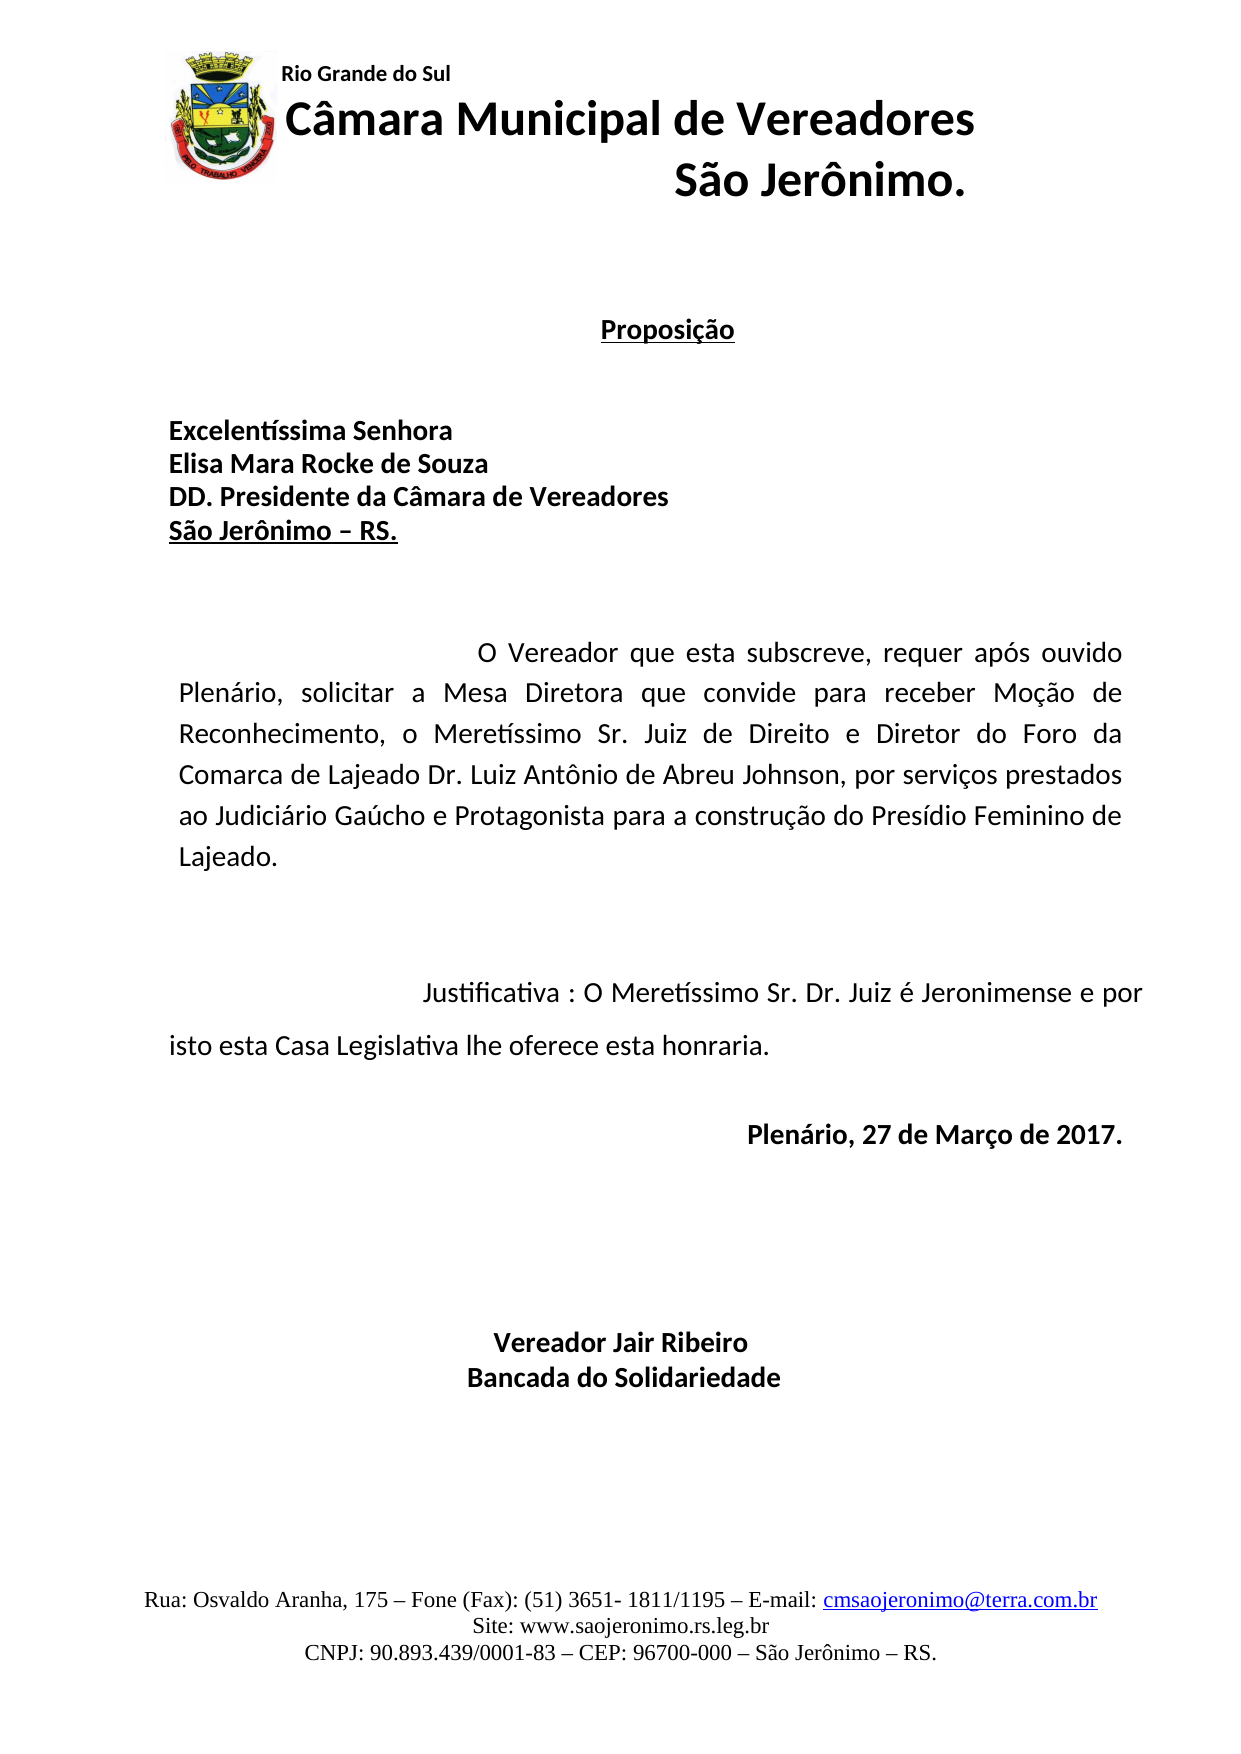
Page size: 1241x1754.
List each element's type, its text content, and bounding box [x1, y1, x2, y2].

text São Jerônimo – RS. [169, 513, 1110, 547]
text Plenário, 27 de Março de 2017. [169, 1116, 1123, 1152]
subtitle Proposição [225, 311, 1110, 347]
text Excelentíssima Senhora [169, 413, 1110, 447]
text Justificativa : O Meretíssimo Sr. Dr. Juiz é Jeronimense e por isto esta Casa Legislativa lhe oferece esta honraria. [169, 974, 1144, 1063]
text Bancada do Solidariedade [75, 1359, 1166, 1395]
text DD. Presidente da Câmara de Vereadores [169, 480, 1110, 513]
text O Vereador que esta subscreve, requer após ouvido Plenário, solicitar a Mesa Diretora que convide para receber Moção de Reconhecimento, o Meretíssimo Sr. Juiz de Direito e Diretor do Foro da Comarca de Lajeado Dr. Luiz Antônio de Abreu Johnson, por serviços prestados ao Judiciário Gaúcho e Protagonista para a construção do Presídio Feminino de Lajeado. [178, 634, 1123, 874]
text Vereador Jair Ribeiro [75, 1324, 1166, 1359]
text Elisa Mara Rocke de Souza [169, 447, 1110, 480]
